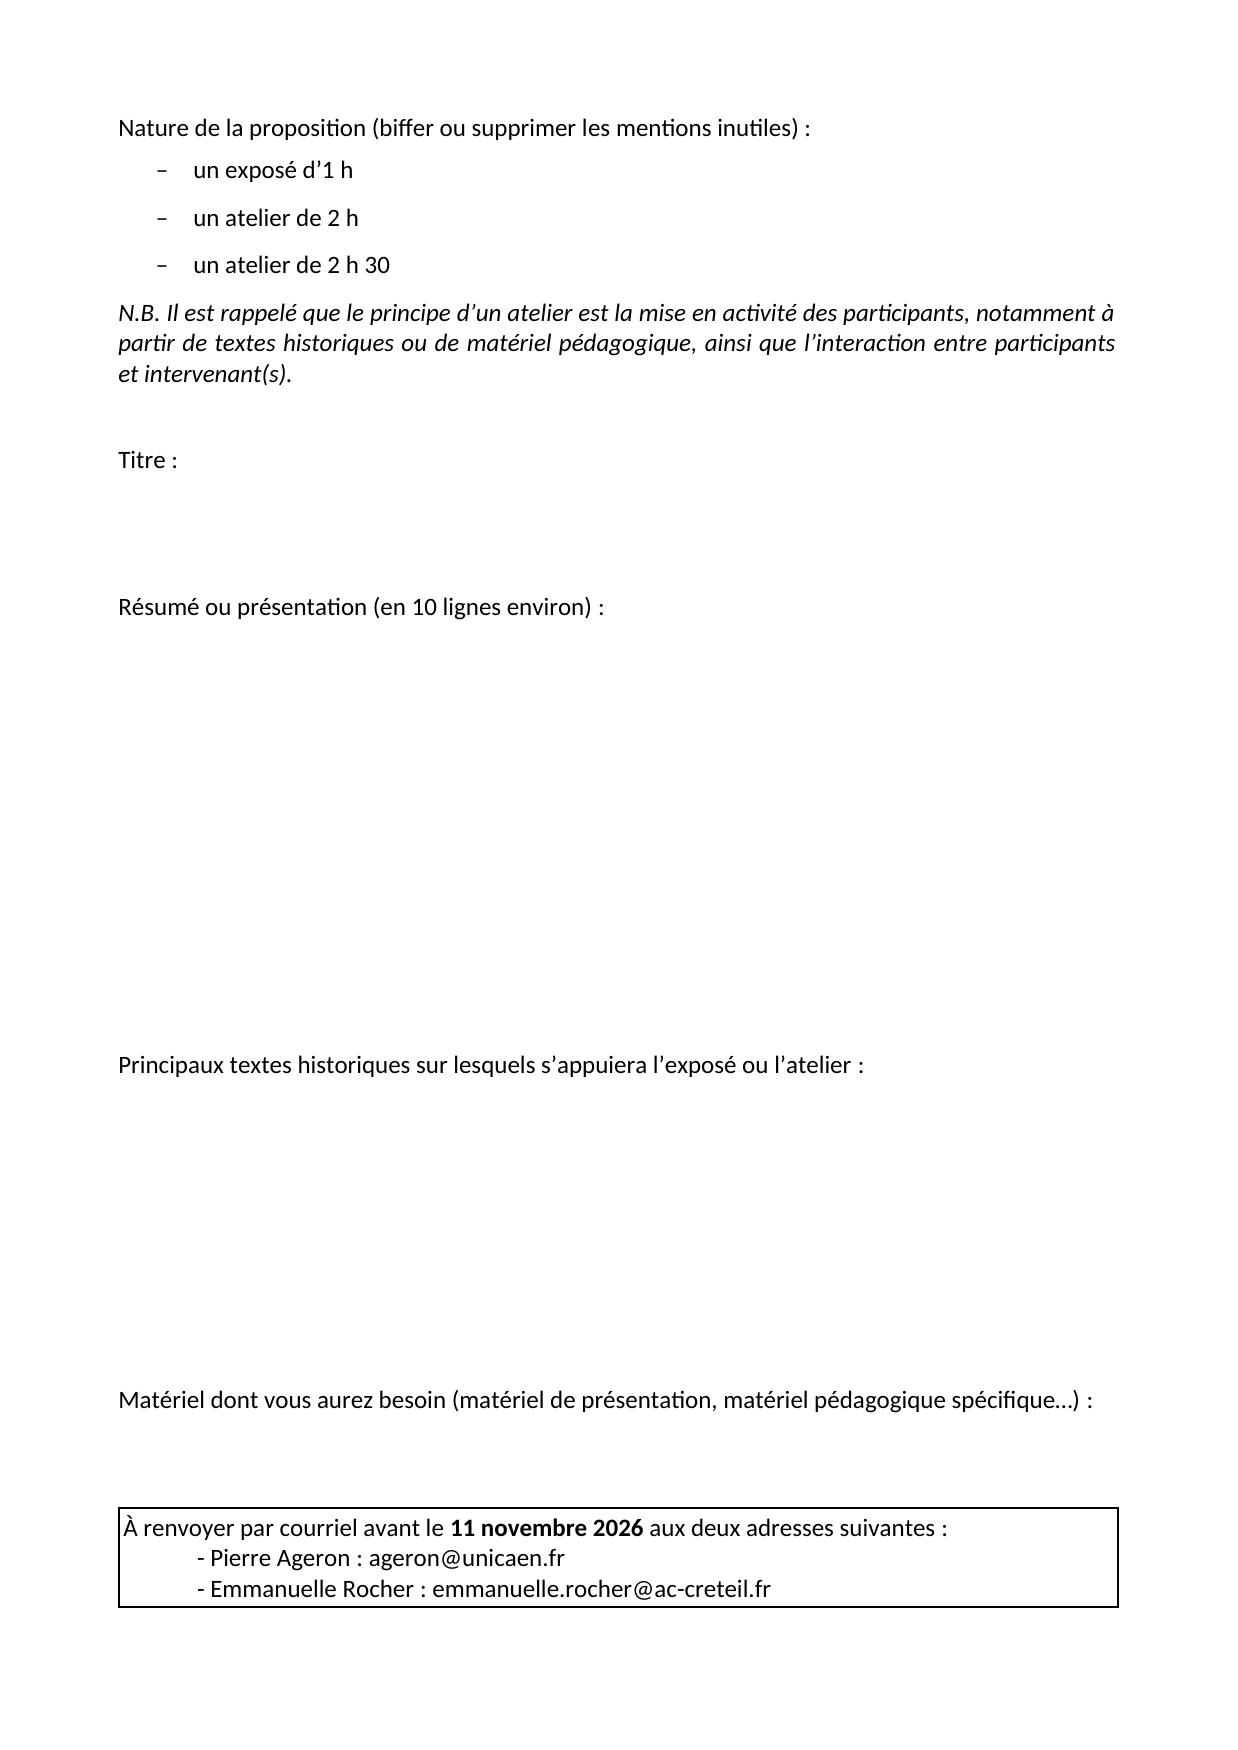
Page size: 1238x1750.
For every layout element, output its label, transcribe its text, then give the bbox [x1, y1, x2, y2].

text Nature de la proposition (biffer ou supprimer les mentions inutiles) : [118, 112, 1119, 143]
text N.B. Il est rappelé que le principe d’un atelier est la mise en activité des participants, notamment à partir de textes historiques ou de matériel pédagogique, ainsi que l’interaction entre participants et intervenant(s). [118, 297, 1119, 388]
text Matériel dont vous aurez besoin (matériel de présentation, matériel pédagogique spécifique…) : [118, 1385, 1119, 1415]
text Principaux textes historiques sur lesquels s’appuiera l’exposé ou l’atelier : [118, 1049, 1119, 1079]
text Résumé ou présentation (en 10 lignes environ) : [118, 591, 1119, 622]
list un atelier de 2 h 30 [156, 249, 1119, 280]
text - Pierre Ageron : ageron@unicaen.fr [120, 1537, 1117, 1568]
list un exposé d’1 h [156, 154, 1119, 185]
text - Emmanuelle Rocher : emmanuelle.rocher@ac-creteil.fr [120, 1568, 1117, 1606]
text Titre : [118, 444, 1119, 474]
text À renvoyer par courriel avant le 11 novembre 2026 aux deux adresses suivantes : [120, 1509, 1117, 1537]
list un atelier de 2 h [156, 202, 1119, 232]
